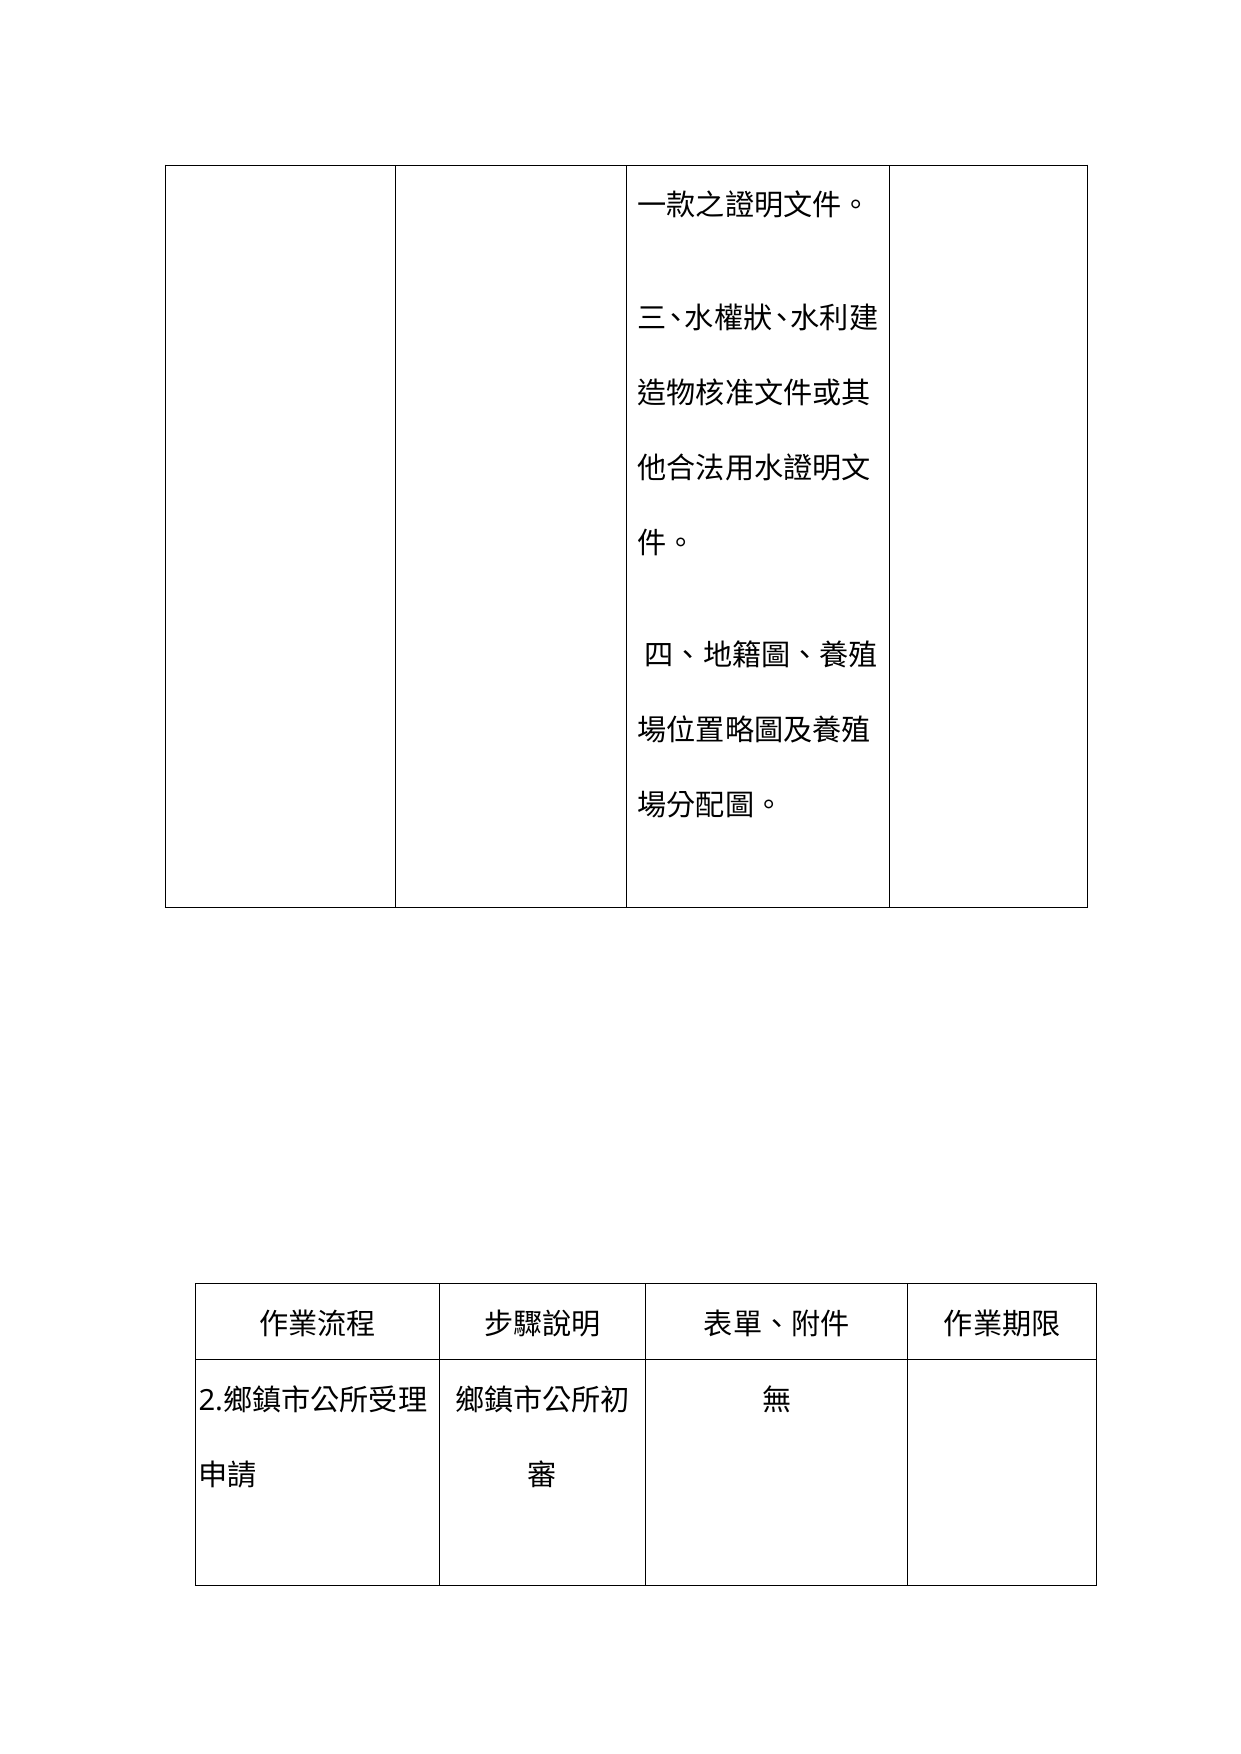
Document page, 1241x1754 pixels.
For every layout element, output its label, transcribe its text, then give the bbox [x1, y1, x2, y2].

table_cell [908, 1360, 1096, 1585]
table_cell [890, 166, 1087, 907]
table_cell 無 [646, 1360, 907, 1585]
table_header 作業期限 [908, 1284, 1096, 1359]
table_header 表單、附件 [646, 1284, 907, 1359]
table_cell 一款之證明文件。 三、水權狀、水利建造物核准文件或其他合法用水證明文件。 四、地籍圖、養殖場位置略圖及養殖場分配圖。 [627, 166, 889, 907]
table_cell 2.鄉鎮市公所受理申請 [196, 1360, 439, 1585]
table_cell [166, 166, 395, 907]
table_cell [396, 166, 626, 907]
table_header 步驟說明 [440, 1284, 645, 1359]
table_header 作業流程 [196, 1284, 439, 1359]
table_cell 鄉鎮市公所初審 [440, 1360, 645, 1585]
